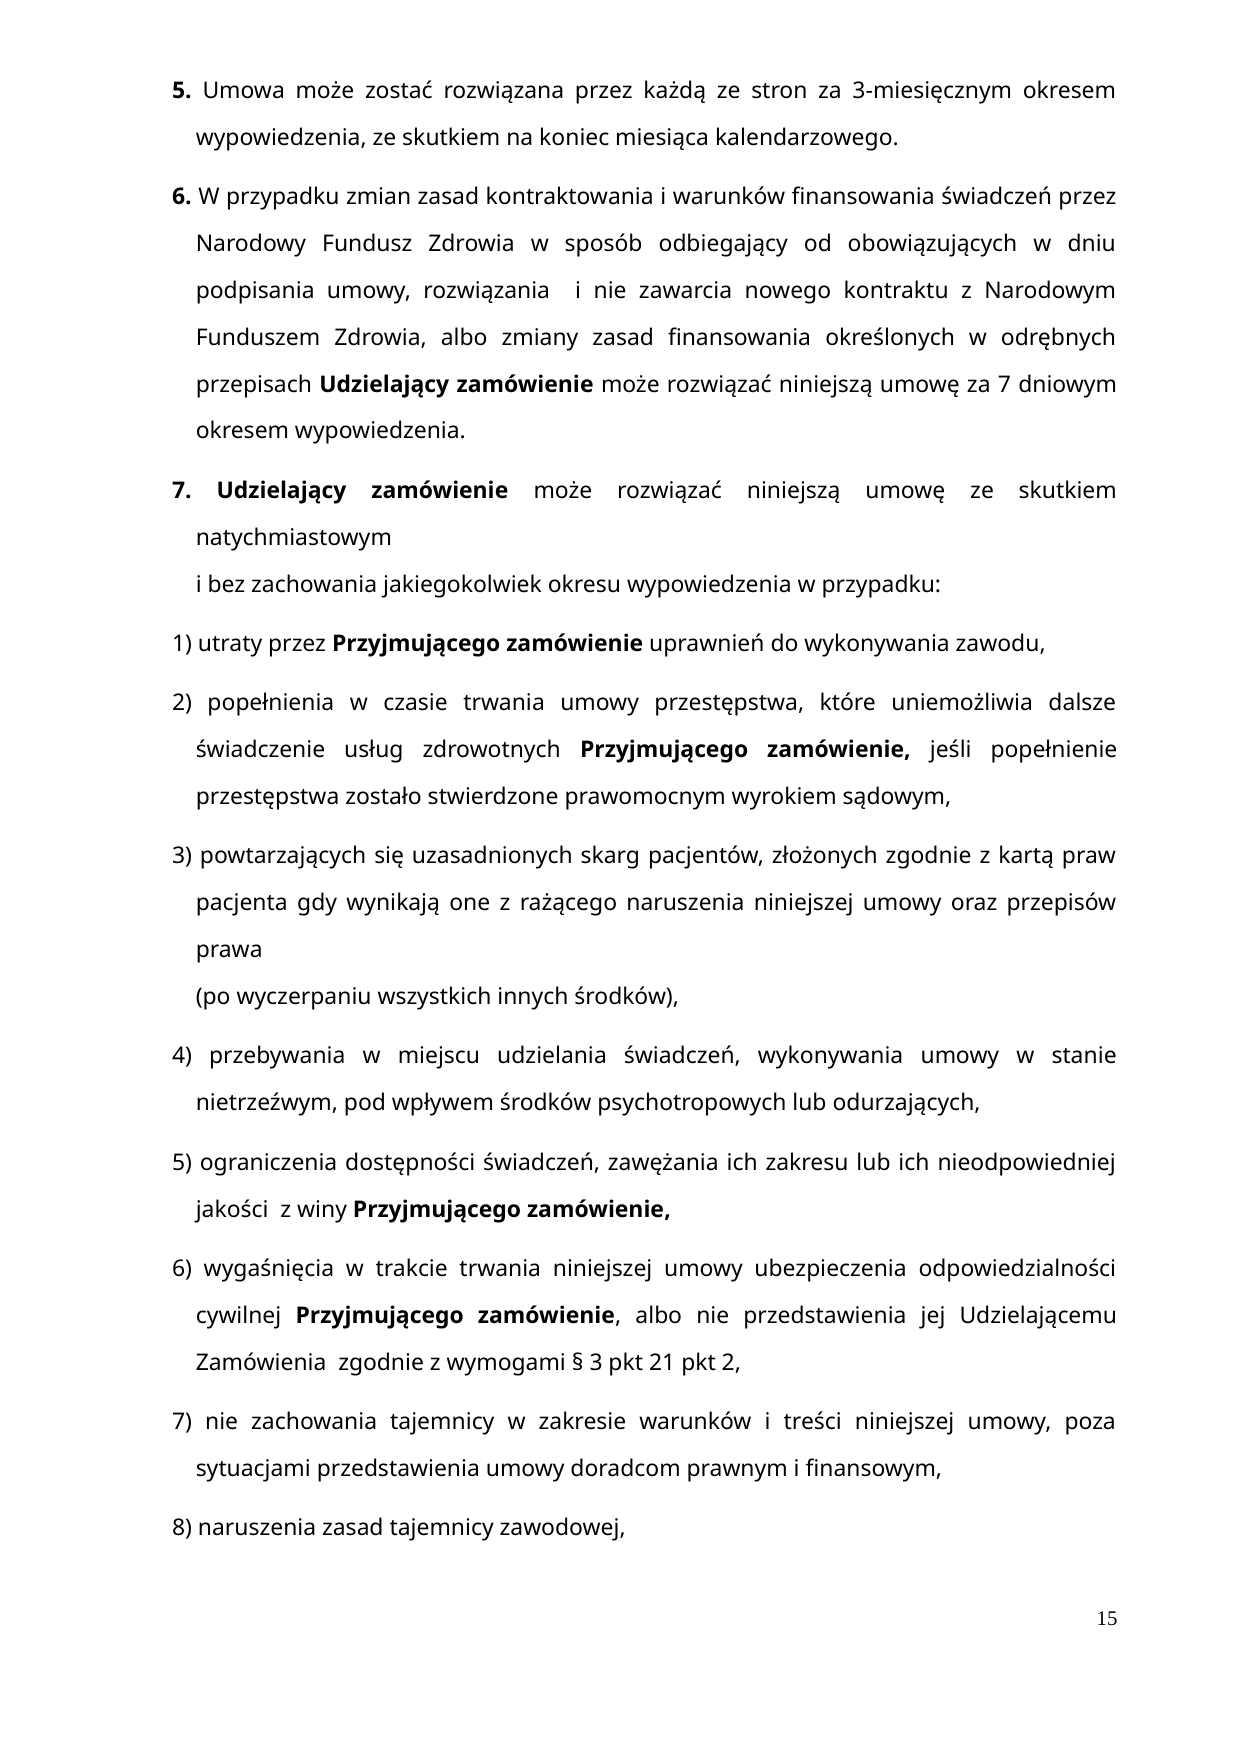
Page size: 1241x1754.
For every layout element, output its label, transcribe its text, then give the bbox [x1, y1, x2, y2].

text 3) powtarzających się uzasadnionych skarg pacjentów, złożonych zgodnie z kartą praw pacjenta gdy wynikają one z rażącego naruszenia niniejszej umowy oraz przepisów prawa (po wyczerpaniu wszystkich innych środków), [172, 839, 1117, 1011]
text 5. Umowa może zostać rozwiązana przez każdą ze stron za 3-miesięcznym okresem wypowiedzenia, ze skutkiem na koniec miesiąca kalendarzowego. [172, 74, 1117, 152]
text 7) nie zachowania tajemnicy w zakresie warunków i treści niniejszej umowy, poza sytuacjami przedstawienia umowy doradcom prawnym i finansowym, [172, 1405, 1117, 1483]
text 8) naruszenia zasad tajemnicy zawodowej, [172, 1511, 1117, 1542]
text 6. W przypadku zmian zasad kontraktowania i warunków finansowania świadczeń przez Narodowy Fundusz Zdrowia w sposób odbiegający od obowiązujących w dniu podpisania umowy, rozwiązania i nie zawarcia nowego kontraktu z Narodowym Funduszem Zdrowia, albo zmiany zasad finansowania określonych w odrębnych przepisach Udzielający zamówienie może rozwiązać niniejszą umowę za 7 dniowym okresem wypowiedzenia. [172, 180, 1117, 446]
text 6) wygaśnięcia w trakcie trwania niniejszej umowy ubezpieczenia odpowiedzialności cywilnej Przyjmującego zamówienie, albo nie przedstawienia jej Udzielającemu Zamówienia zgodnie z wymogami § 3 pkt 21 pkt 2, [172, 1252, 1117, 1377]
text 5) ograniczenia dostępności świadczeń, zawężania ich zakresu lub ich nieodpowiedniej jakości z winy Przyjmującego zamówienie, [172, 1146, 1117, 1224]
text 1) utraty przez Przyjmującego zamówienie uprawnień do wykonywania zawodu, [172, 627, 1117, 658]
text 4) przebywania w miejscu udzielania świadczeń, wykonywania umowy w stanie nietrzeźwym, pod wpływem środków psychotropowych lub odurzających, [172, 1039, 1117, 1117]
text 7. Udzielający zamówienie może rozwiązać niniejszą umowę ze skutkiem natychmiastowym i bez zachowania jakiegokolwiek okresu wypowiedzenia w przypadku: [172, 474, 1117, 599]
text 2) popełnienia w czasie trwania umowy przestępstwa, które uniemożliwia dalsze świadczenie usług zdrowotnych Przyjmującego zamówienie, jeśli popełnienie przestępstwa zostało stwierdzone prawomocnym wyrokiem sądowym, [172, 686, 1117, 811]
